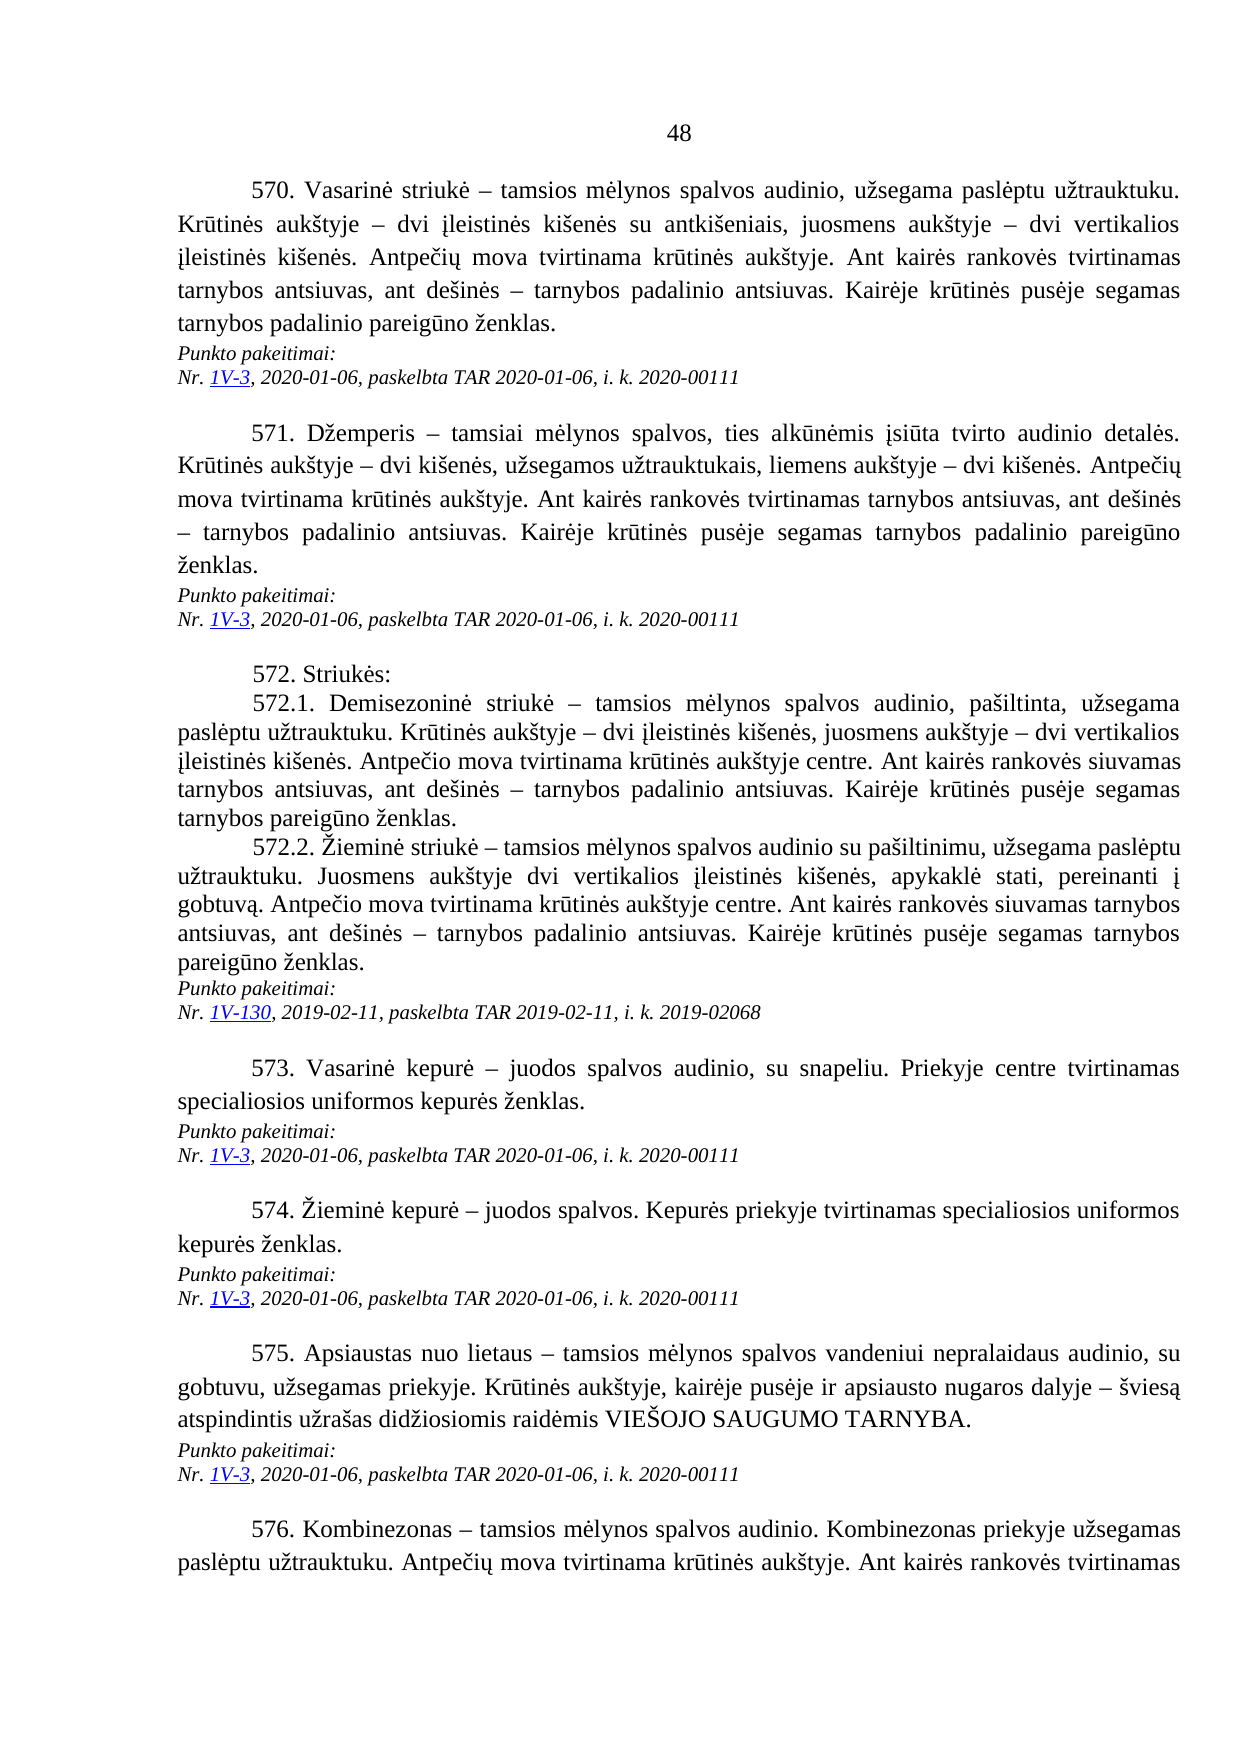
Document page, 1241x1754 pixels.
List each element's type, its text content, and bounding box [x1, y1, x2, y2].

text Punkto pakeitimai: [177, 583, 1181, 607]
text Nr. 1V-3, 2020-01-06, paskelbta TAR 2020-01-06, i. k. 2020-00111 [177, 1143, 1181, 1167]
text 572.1. Demisezoninė striukė – tamsios mėlynos spalvos audinio, pašiltinta, užsegama paslėptu užtrauktuku. Krūtinės aukštyje – dvi įleistinės kišenės, juosmens aukštyje – dvi vertikalios įleistinės kišenės. Antpečio mova tvirtinama krūtinės aukštyje centre. Ant kairės rankovės siuvamas tarnybos antsiuvas, ant dešinės – tarnybos padalinio antsiuvas. Kairėje krūtinės pusėje segamas tarnybos pareigūno ženklas. [177, 688, 1181, 832]
text Punkto pakeitimai: [177, 976, 1181, 1000]
text Nr. 1V-3, 2020-01-06, paskelbta TAR 2020-01-06, i. k. 2020-00111 [177, 1462, 1181, 1486]
text 576. Kombinezonas – tamsios mėlynos spalvos audinio. Kombinezonas priekyje užsegamas paslėptu užtrauktuku. Antpečių mova tvirtinama krūtinės aukštyje. Ant kairės rankovės tvirtinamas [177, 1514, 1181, 1576]
text Punkto pakeitimai: [177, 341, 1181, 365]
text 570. Vasarinė striukė – tamsios mėlynos spalvos audinio, užsegama paslėptu užtrauktuku. Krūtinės aukštyje – dvi įleistinės kišenės su antkišeniais, juosmens aukštyje – dvi vertikalios įleistinės kišenės. Antpečių mova tvirtinama krūtinės aukštyje. Ant kairės rankovės tvirtinamas tarnybos antsiuvas, ant dešinės – tarnybos padalinio antsiuvas. Kairėje krūtinės pusėje segamas tarnybos padalinio pareigūno ženklas. [177, 176, 1181, 336]
text Punkto pakeitimai: [177, 1119, 1181, 1143]
text 572.2. Žieminė striukė – tamsios mėlynos spalvos audinio su pašiltinimu, užsegama paslėptu užtrauktuku. Juosmens aukštyje dvi vertikalios įleistinės kišenės, apykaklė stati, pereinanti į gobtuvą. Antpečio mova tvirtinama krūtinės aukštyje centre. Ant kairės rankovės siuvamas tarnybos antsiuvas, ant dešinės – tarnybos padalinio antsiuvas. Kairėje krūtinės pusėje segamas tarnybos pareigūno ženklas. [177, 832, 1181, 976]
text 571. Džemperis – tamsiai mėlynos spalvos, ties alkūnėmis įsiūta tvirto audinio detalės. Krūtinės aukštyje – dvi kišenės, užsegamos užtrauktukais, liemens aukštyje – dvi kišenės. Antpečių mova tvirtinama krūtinės aukštyje. Ant kairės rankovės tvirtinamas tarnybos antsiuvas, ant dešinės – tarnybos padalinio antsiuvas. Kairėje krūtinės pusėje segamas tarnybos padalinio pareigūno ženklas. [177, 418, 1181, 578]
text 573. Vasarinė kepurė – juodos spalvos audinio, su snapeliu. Priekyje centre tvirtinamas specialiosios uniformos kepurės ženklas. [177, 1053, 1181, 1114]
text 575. Apsiaustas nuo lietaus – tamsios mėlynos spalvos vandeniui nepralaidaus audinio, su gobtuvu, užsegamas priekyje. Krūtinės aukštyje, kairėje pusėje ir apsiausto nugaros dalyje – šviesą atspindintis užrašas didžiosiomis raidėmis VIEŠOJO SAUGUMO TARNYBA. [177, 1338, 1181, 1433]
text Nr. 1V-3, 2020-01-06, paskelbta TAR 2020-01-06, i. k. 2020-00111 [177, 1286, 1181, 1310]
text 574. Žieminė kepurė – juodos spalvos. Kepurės priekyje tvirtinamas specialiosios uniformos kepurės ženklas. [177, 1196, 1181, 1257]
text Nr. 1V-3, 2020-01-06, paskelbta TAR 2020-01-06, i. k. 2020-00111 [177, 365, 1181, 389]
text Nr. 1V-130, 2019-02-11, paskelbta TAR 2019-02-11, i. k. 2019-02068 [177, 1000, 1181, 1024]
text Nr. 1V-3, 2020-01-06, paskelbta TAR 2020-01-06, i. k. 2020-00111 [177, 607, 1181, 631]
text 572. Striukės: [177, 659, 1181, 688]
text Punkto pakeitimai: [177, 1438, 1181, 1462]
text Punkto pakeitimai: [177, 1262, 1181, 1286]
